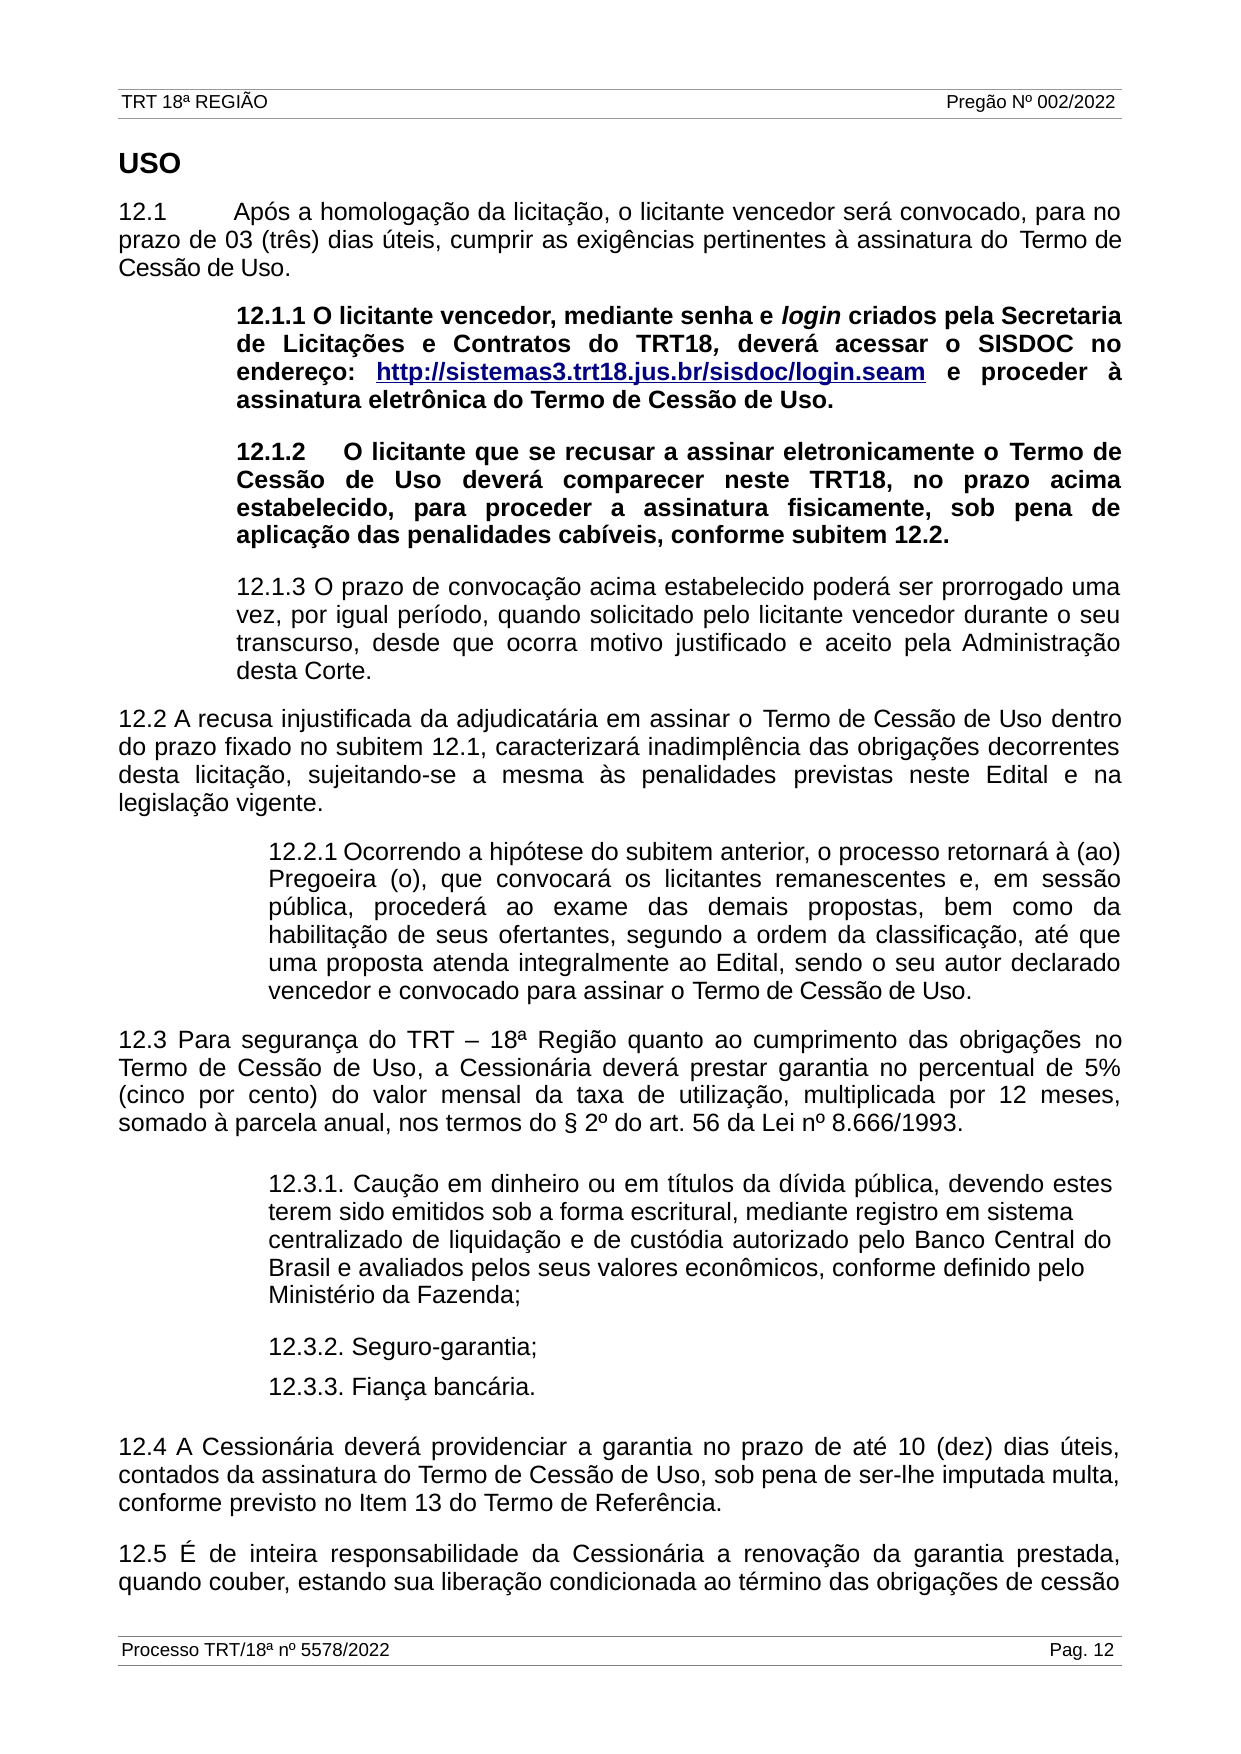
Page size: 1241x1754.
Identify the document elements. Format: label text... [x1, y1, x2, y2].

text 12.4 A Cessionária deverá providenciar a garantia no prazo de até 10 (dez) dias úteis, contados da assinatura do Termo de Cessão de Uso, sob pena de ser-lhe imputada multa, conforme previsto no Item 13 do Termo de Referência. [118, 1433, 1122, 1516]
text 12.1.3 O prazo de convocação acima estabelecido poderá ser prorrogado uma vez, por igual período, quando solicitado pelo licitante vencedor durante o seu transcurso, desde que ocorra motivo justificado e aceito pela Administração desta Corte. [236, 573, 1122, 684]
text USO [118, 147, 1122, 180]
text 12.1.2 O licitante que se recusar a assinar eletronicamente o Termo de Cessão de Uso deverá comparecer neste TRT18, no prazo acima estabelecido, para proceder a assinatura fisicamente, sob pena de aplicação das penalidades cabíveis, conforme subitem 12.2. [236, 437, 1122, 549]
list 12.2.1 Ocorrendo a hipótese do subitem anterior, o processo retornará à (ao) Pregoeira (o), que convocará os licitantes remanescentes e, em sessão pública, procederá ao exame das demais propostas, bem como da habilitação de seus ofertantes, segundo a ordem da classificação, até que uma proposta atenda integralmente ao Edital, sendo o seu autor declarado vencedor e convocado para assinar o Termo de Cessão de Uso. [231, 837, 1122, 1005]
text 12.1 Após a homologação da licitação, o licitante vencedor será convocado, para no prazo de 03 (três) dias úteis, cumprir as exigências pertinentes à assinatura do Termo de Cessão de Uso. [118, 198, 1122, 282]
text 12.3 Para segurança do TRT – 18ª Região quanto ao cumprimento das obrigações no Termo de Cessão de Uso, a Cessionária deverá prestar garantia no percentual de 5% (cinco por cento) do valor mensal da taxa de utilização, multiplicada por 12 meses, somado à parcela anual, nos termos do § 2º do art. 56 da Lei nº 8.666/1993. [118, 1026, 1122, 1137]
text 12.3.2. Seguro-garantia; [148, 1333, 1122, 1361]
text 12.2 A recusa injustificada da adjudicatária em assinar o Termo de Cessão de Uso dentro do prazo fixado no subitem 12.1, caracterizará inadimplência das obrigações decorrentes desta licitação, sujeitando-se a mesma às penalidades previstas neste Edital e na legislação vigente. [118, 705, 1122, 817]
text 12.1.1 O licitante vencedor, mediante senha e login criados pela Secretaria de Licitações e Contratos do TRT18, deverá acessar o SISDOC no endereço: http://sistemas3.trt18.jus.br/sisdoc/login.seam e proceder à assinatura eletrônica do Termo de Cessão de Uso. [236, 302, 1122, 414]
text 12.3.1. Caução em dinheiro ou em títulos da dívida pública, devendo estes terem sido emitidos sob a forma escritural, mediante registro em sistema centralizado de liquidação e de custódia autorizado pelo Banco Central do Brasil e avaliados pelos seus valores econômicos, conforme definido pelo Ministério da Fazenda; [148, 1169, 1122, 1309]
text 12.3.3. Fiança bancária. [118, 1372, 1122, 1400]
text 12.5 É de inteira responsabilidade da Cessionária a renovação da garantia prestada, quando couber, estando sua liberação condicionada ao término das obrigações de cessão [118, 1540, 1122, 1596]
